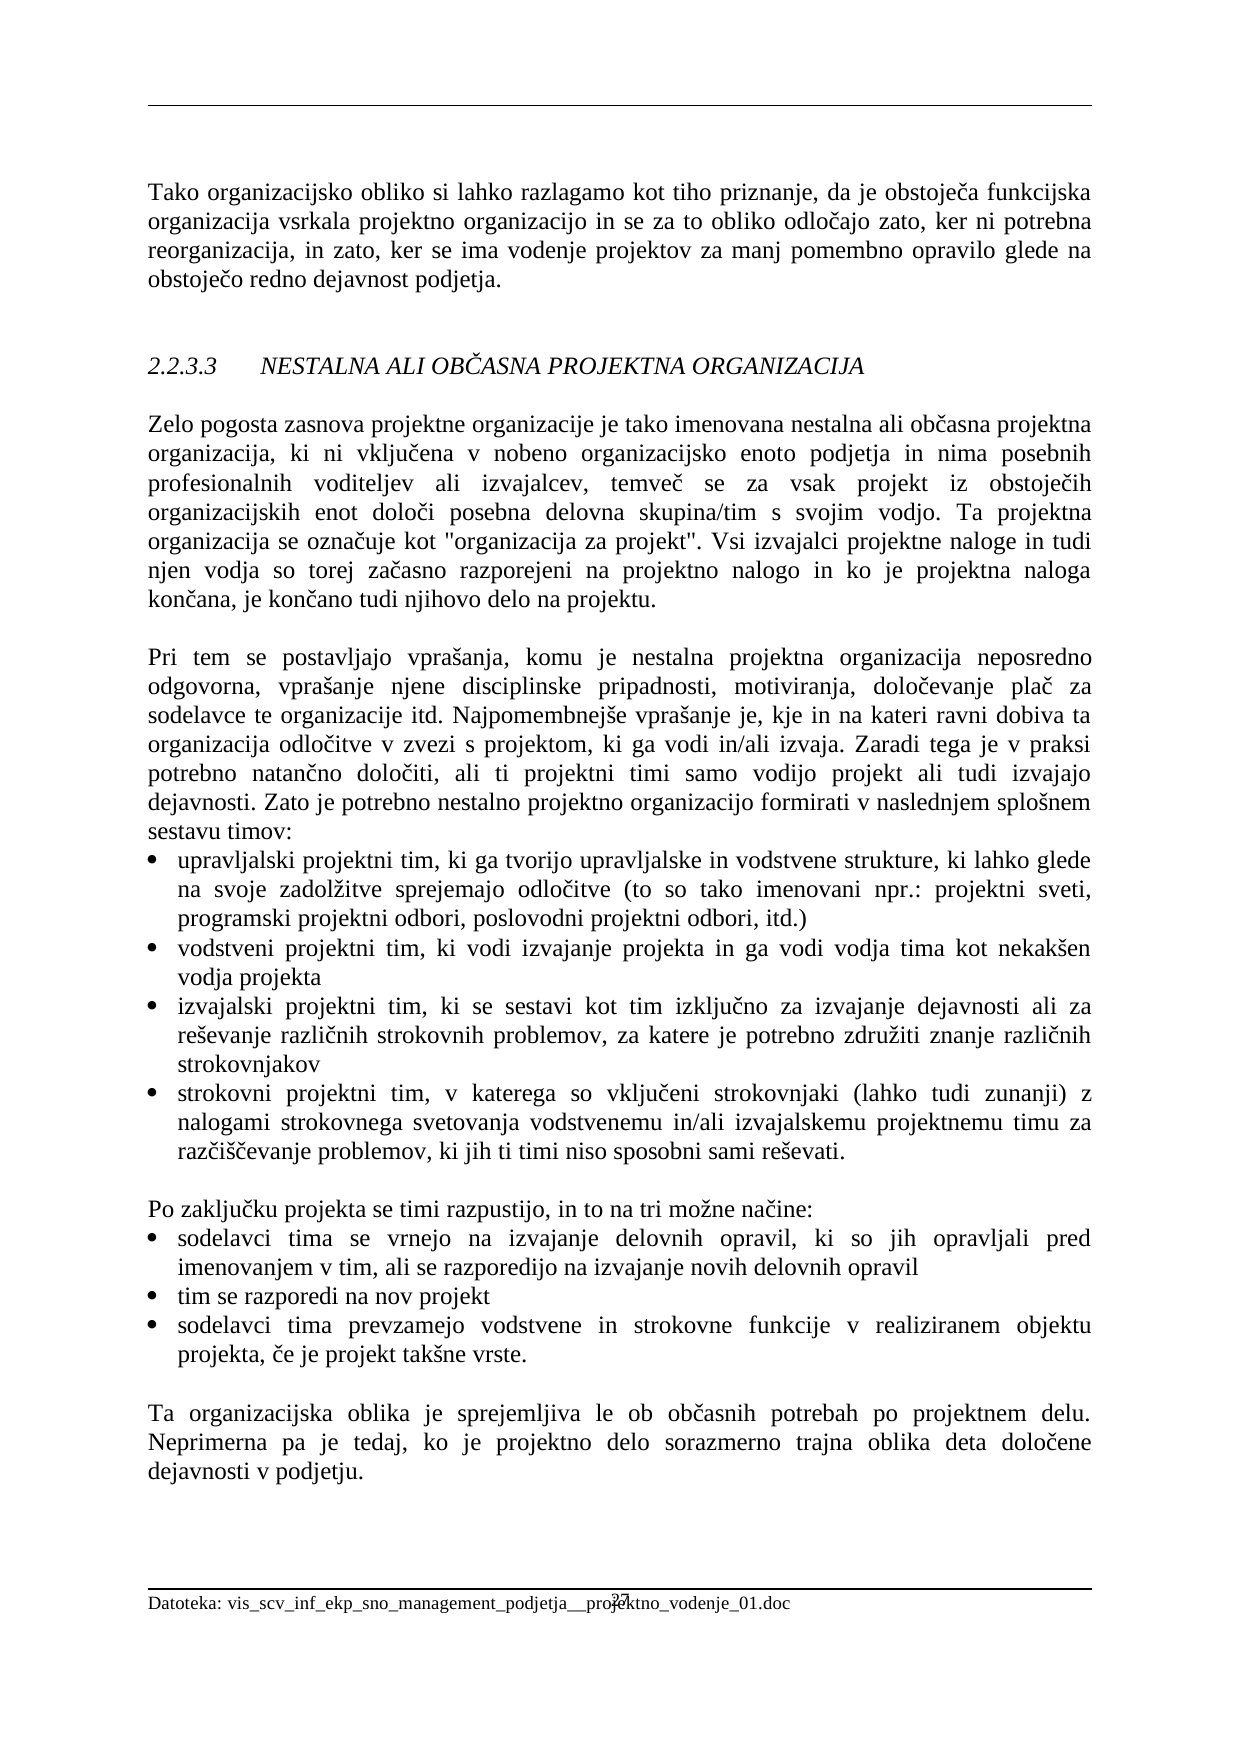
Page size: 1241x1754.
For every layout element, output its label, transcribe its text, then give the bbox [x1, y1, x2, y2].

list strokovni projektni tim, v katerega so vključeni strokovnjaki (lahko tudi zunanji) z nalogami strokovnega svetovanja vodstvenemu in/ali izvajalskemu projektnemu timu za razčiščevanje problemov, ki jih ti timi niso sposobni sami reševati. [148, 1078, 1092, 1165]
list vodstveni projektni tim, ki vodi izvajanje projekta in ga vodi vodja tima kot nekakšen vodja projekta [148, 932, 1092, 991]
list tim se razporedi na nov projekt [148, 1281, 1092, 1310]
text Ta organizacijska oblika je sprejemljiva le ob občasnih potrebah po projektnem delu. Neprimerna pa je tedaj, ko je projektno delo sorazmerno trajna oblika deta določene dejavnosti v podjetju. [148, 1397, 1092, 1484]
subtitle NESTALNA ALI OBČASNA PROJEKTNA ORGANIZACIJA [148, 351, 1092, 380]
text Tako organizacijsko obliko si lahko razlagamo kot tiho priznanje, da je obstoječa funkcijska organizacija vsrkala projektno organizacijo in se za to obliko odločajo zato, ker ni potrebna reorganizacija, in zato, ker se ima vodenje projektov za manj pomembno opravilo glede na obstoječo redno dejavnost podjetja. [148, 177, 1092, 293]
list sodelavci tima prevzamejo vodstvene in strokovne funkcije v realiziranem objektu projekta, če je projekt takšne vrste. [148, 1310, 1092, 1368]
list upravljalski projektni tim, ki ga tvorijo upravljalske in vodstvene strukture, ki lahko glede na svoje zadolžitve sprejemajo odločitve (to so tako imenovani npr.: projektni sveti, programski projektni odbori, poslovodni projektni odbori, itd.) [148, 845, 1092, 932]
text Pri tem se postavljajo vprašanja, komu je nestalna projektna organizacija neposredno odgovorna, vprašanje njene disciplinske pripadnosti, motiviranja, določevanje plač za sodelavce te organizacije itd. Najpomembnejše vprašanje je, kje in na kateri ravni dobiva ta organizacija odločitve v zvezi s projektom, ki ga vodi in/ali izvaja. Zaradi tega je v praksi potrebno natančno določiti, ali ti projektni timi samo vodijo projekt ali tudi izvajajo dejavnosti. Zato je potrebno nestalno projektno organizacijo formirati v naslednjem splošnem sestavu timov: [148, 642, 1092, 845]
list izvajalski projektni tim, ki se sestavi kot tim izključno za izvajanje dejavnosti ali za reševanje različnih strokovnih problemov, za katere je potrebno združiti znanje različnih strokovnjakov [148, 991, 1092, 1078]
text Po zaključku projekta se timi razpustijo, in to na tri možne načine: [148, 1194, 1092, 1223]
text Zelo pogosta zasnova projektne organizacije je tako imenovana nestalna ali občasna projektna organizacija, ki ni vključena v nobeno organizacijsko enoto podjetja in nima posebnih profesionalnih voditeljev ali izvajalcev, temveč se za vsak projekt iz obstoječih organizacijskih enot določi posebna delovna skupina/tim s svojim vodjo. Ta projektna organizacija se označuje kot "organizacija za projekt". Vsi izvajalci projektne naloge in tudi njen vodja so torej začasno razporejeni na projektno nalogo in ko je projektna naloga končana, je končano tudi njihovo delo na projektu. [148, 409, 1092, 613]
list sodelavci tima se vrnejo na izvajanje delovnih opravil, ki so jih opravljali pred imenovanjem v tim, ali se razporedijo na izvajanje novih delovnih opravil [148, 1223, 1092, 1281]
